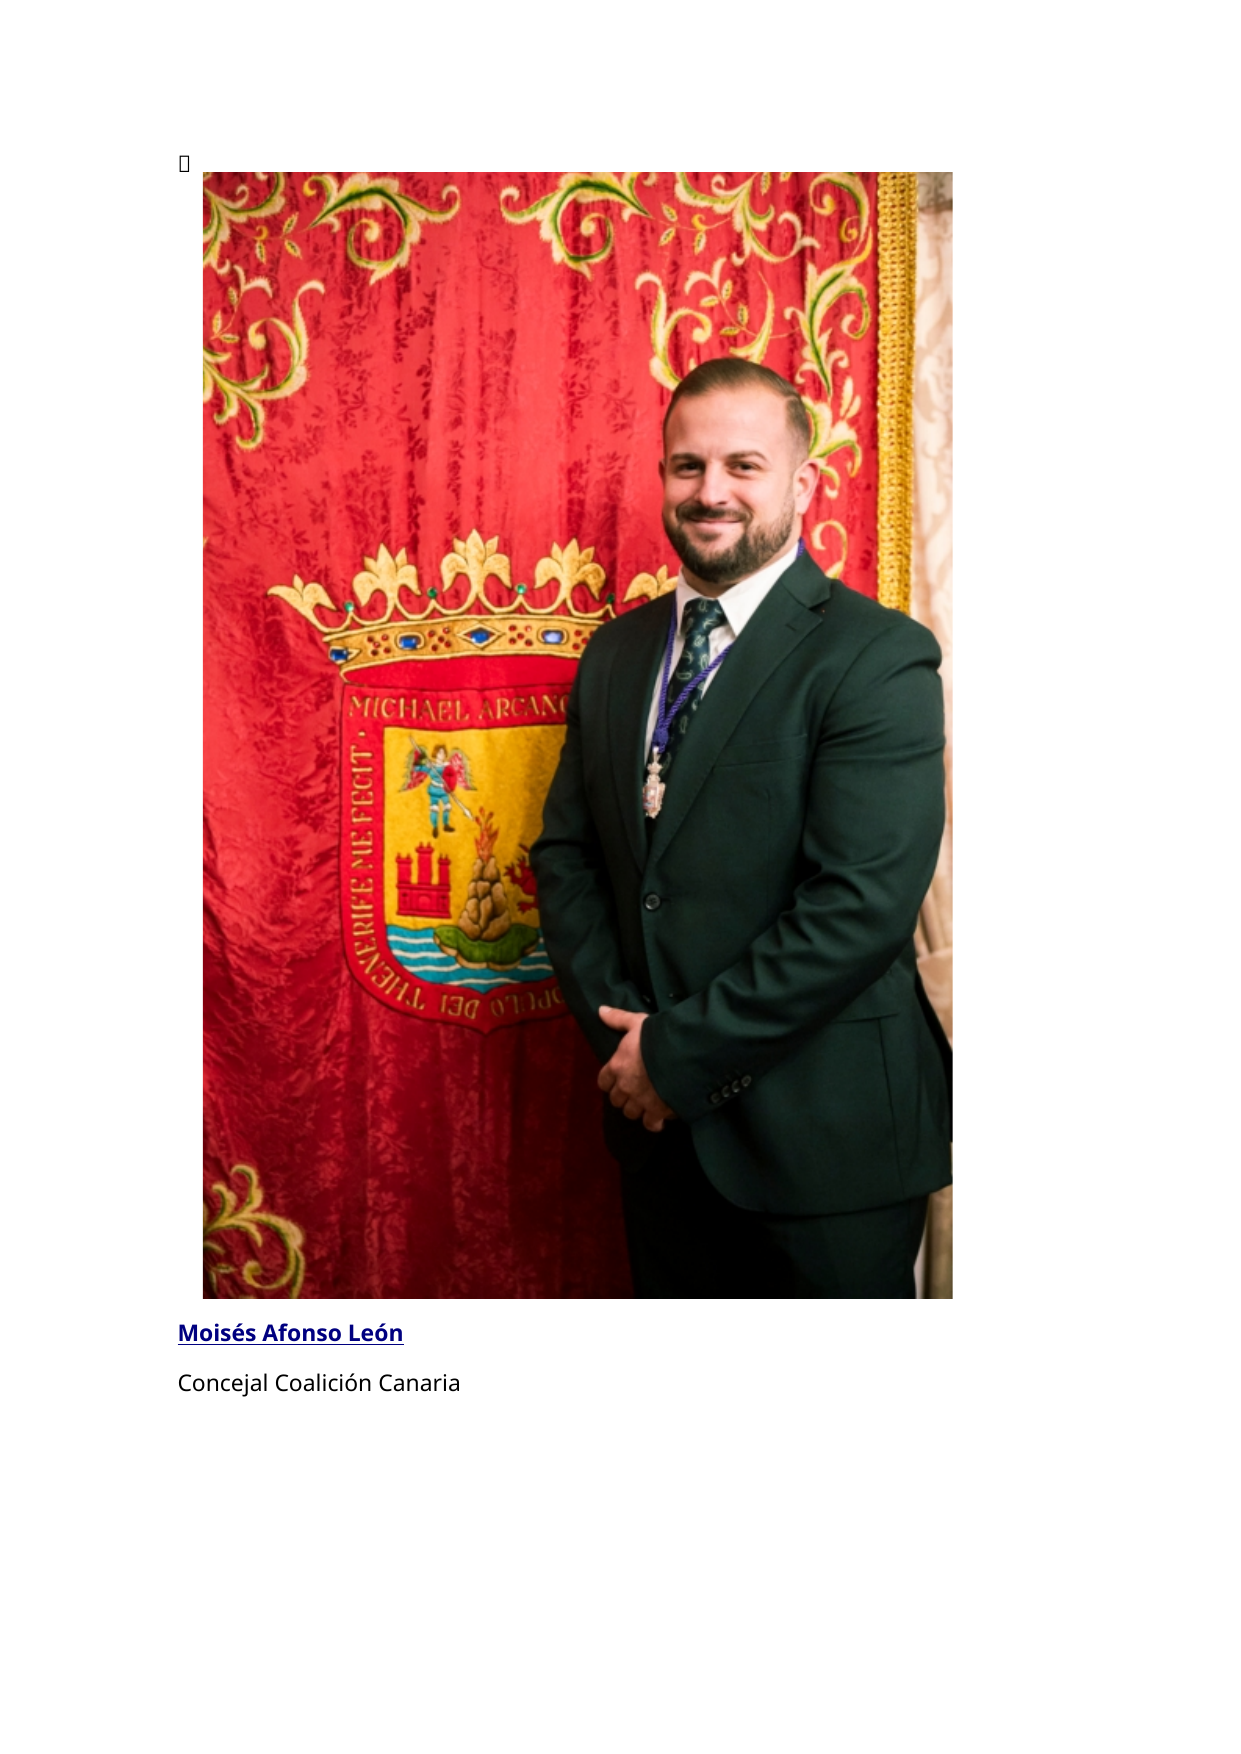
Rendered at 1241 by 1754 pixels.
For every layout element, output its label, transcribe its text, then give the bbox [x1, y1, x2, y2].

text Moisés Afonso León [177, 1317, 1063, 1348]
text  [177, 148, 1063, 1298]
text Concejal Coalición Canaria [177, 1367, 1063, 1398]
